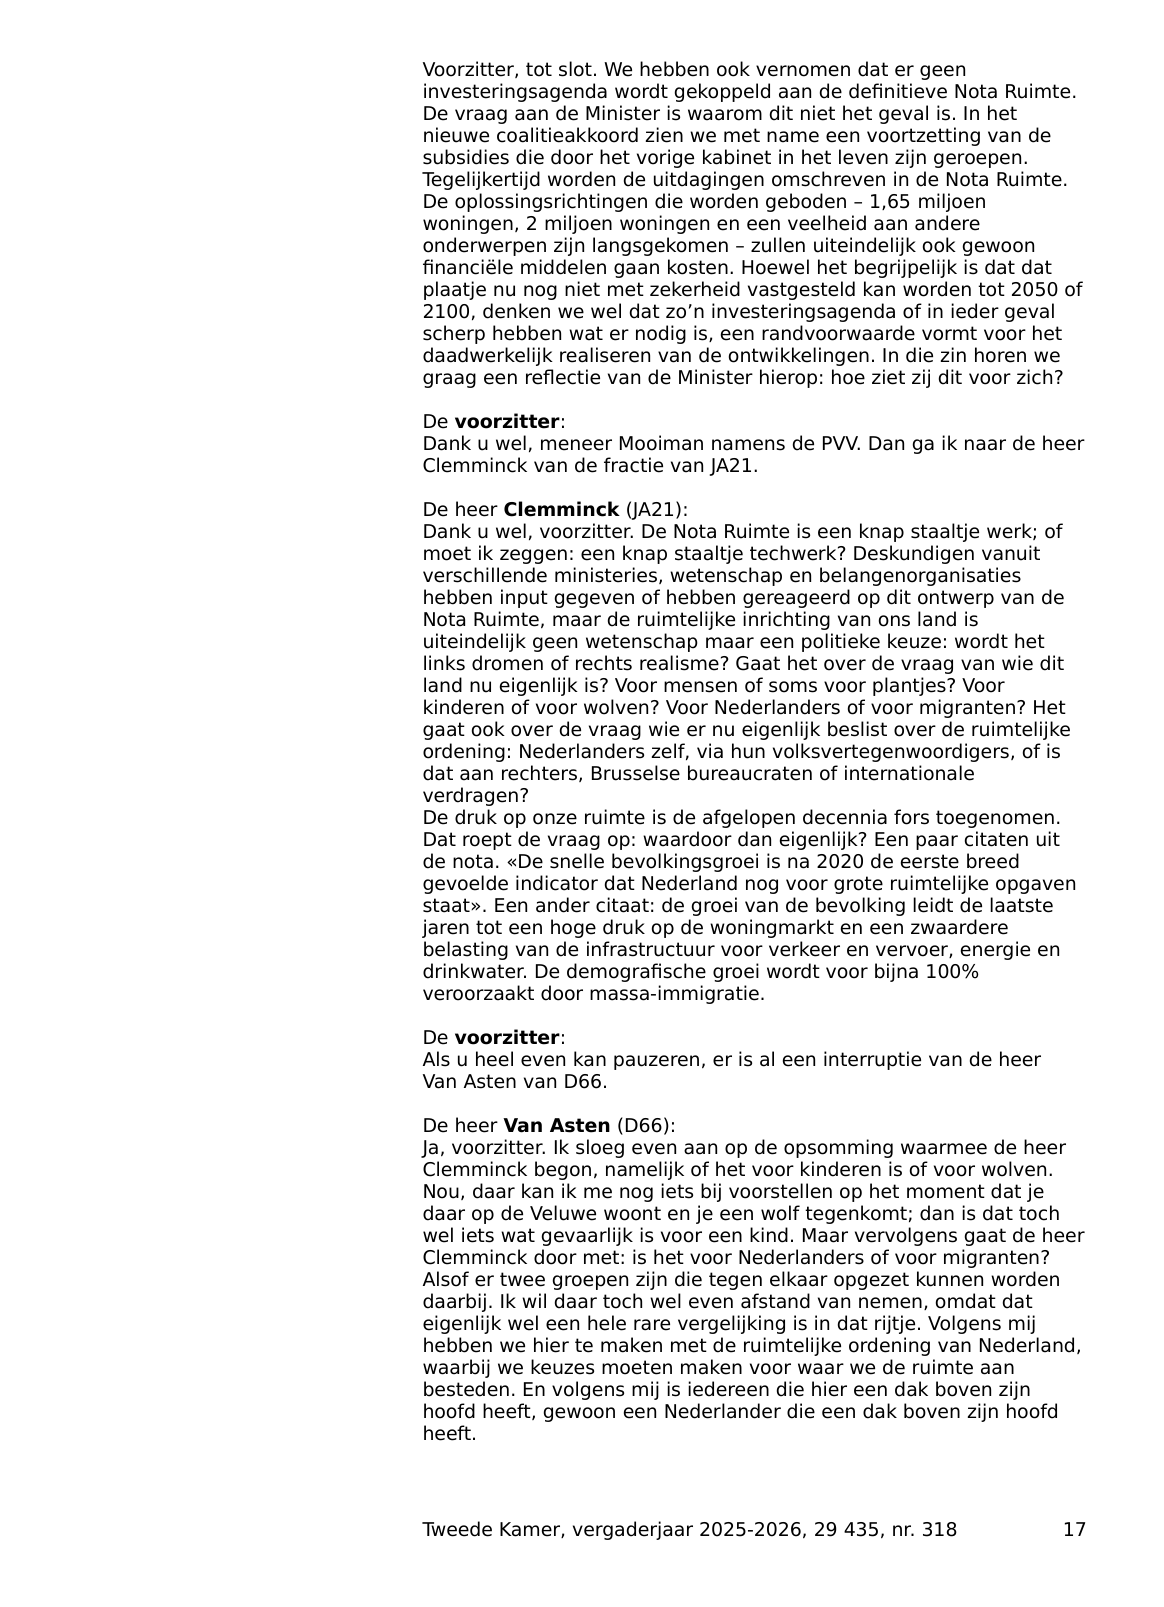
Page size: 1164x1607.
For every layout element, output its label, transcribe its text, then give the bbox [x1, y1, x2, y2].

text De voorzitter: [422, 411, 1087, 433]
text De heer Clemminck (JA21): [422, 499, 1087, 521]
text De heer Van Asten (D66): [422, 1115, 1087, 1137]
text Voorzitter, tot slot. We hebben ook vernomen dat er geen investeringsagenda wordt gekoppeld aan de definitieve Nota Ruimte. De vraag aan de Minister is waarom dit niet het geval is. In het nieuwe coalitieakkoord zien we met name een voortzetting van de subsidies die door het vorige kabinet in het leven zijn geroepen. Tegelijkertijd worden de uitdagingen omschreven in de Nota Ruimte. De oplossingsrichtingen die worden geboden – 1,65 miljoen woningen, 2 miljoen woningen en een veelheid aan andere onderwerpen zijn langsgekomen – zullen uiteindelijk ook gewoon financiële middelen gaan kosten. Hoewel het begrijpelijk is dat dat plaatje nu nog niet met zekerheid vastgesteld kan worden tot 2050 of 2100, denken we wel dat zo’n investeringsagenda of in ieder geval scherp hebben wat er nodig is, een randvoorwaarde vormt voor het daadwerkelijk realiseren van de ontwikkelingen. In die zin horen we graag een reflectie van de Minister hierop: hoe ziet zij dit voor zich? [422, 59, 1087, 389]
text De voorzitter: [422, 1027, 1087, 1049]
text Dank u wel, voorzitter. De Nota Ruimte is een knap staaltje werk; of moet ik zeggen: een knap staaltje techwerk? Deskundigen vanuit verschillende ministeries, wetenschap en belangenorganisaties hebben input gegeven of hebben gereageerd op dit ontwerp van de Nota Ruimte, maar de ruimtelijke inrichting van ons land is uiteindelijk geen wetenschap maar een politieke keuze: wordt het links dromen of rechts realisme? Gaat het over de vraag van wie dit land nu eigenlijk is? Voor mensen of soms voor plantjes? Voor kinderen of voor wolven? Voor Nederlanders of voor migranten? Het gaat ook over de vraag wie er nu eigenlijk beslist over de ruimtelijke ordening: Nederlanders zelf, via hun volksvertegenwoordigers, of is dat aan rechters, Brusselse bureaucraten of internationale verdragen? [422, 521, 1087, 807]
text Dank u wel, meneer Mooiman namens de PVV. Dan ga ik naar de heer Clemminck van de fractie van JA21. [422, 433, 1087, 477]
text Als u heel even kan pauzeren, er is al een interruptie van de heer Van Asten van D66. [422, 1049, 1087, 1093]
text Ja, voorzitter. Ik sloeg even aan op de opsomming waarmee de heer Clemminck begon, namelijk of het voor kinderen is of voor wolven. Nou, daar kan ik me nog iets bij voorstellen op het moment dat je daar op de Veluwe woont en je een wolf tegenkomt; dan is dat toch wel iets wat gevaarlijk is voor een kind. Maar vervolgens gaat de heer Clemminck door met: is het voor Nederlanders of voor migranten? Alsof er twee groepen zijn die tegen elkaar opgezet kunnen worden daarbij. Ik wil daar toch wel even afstand van nemen, omdat dat eigenlijk wel een hele rare vergelijking is in dat rijtje. Volgens mij hebben we hier te maken met de ruimtelijke ordening van Nederland, waarbij we keuzes moeten maken voor waar we de ruimte aan besteden. En volgens mij is iedereen die hier een dak boven zijn hoofd heeft, gewoon een Nederlander die een dak boven zijn hoofd heeft. [422, 1137, 1087, 1444]
text De druk op onze ruimte is de afgelopen decennia fors toegenomen. Dat roept de vraag op: waardoor dan eigenlijk? Een paar citaten uit de nota. «De snelle bevolkingsgroei is na 2020 de eerste breed gevoelde indicator dat Nederland nog voor grote ruimtelijke opgaven staat». Een ander citaat: de groei van de bevolking leidt de laatste jaren tot een hoge druk op de woningmarkt en een zwaardere belasting van de infrastructuur voor verkeer en vervoer, energie en drinkwater. De demografische groei wordt voor bijna 100% veroorzaakt door massa-immigratie. [422, 807, 1087, 1004]
